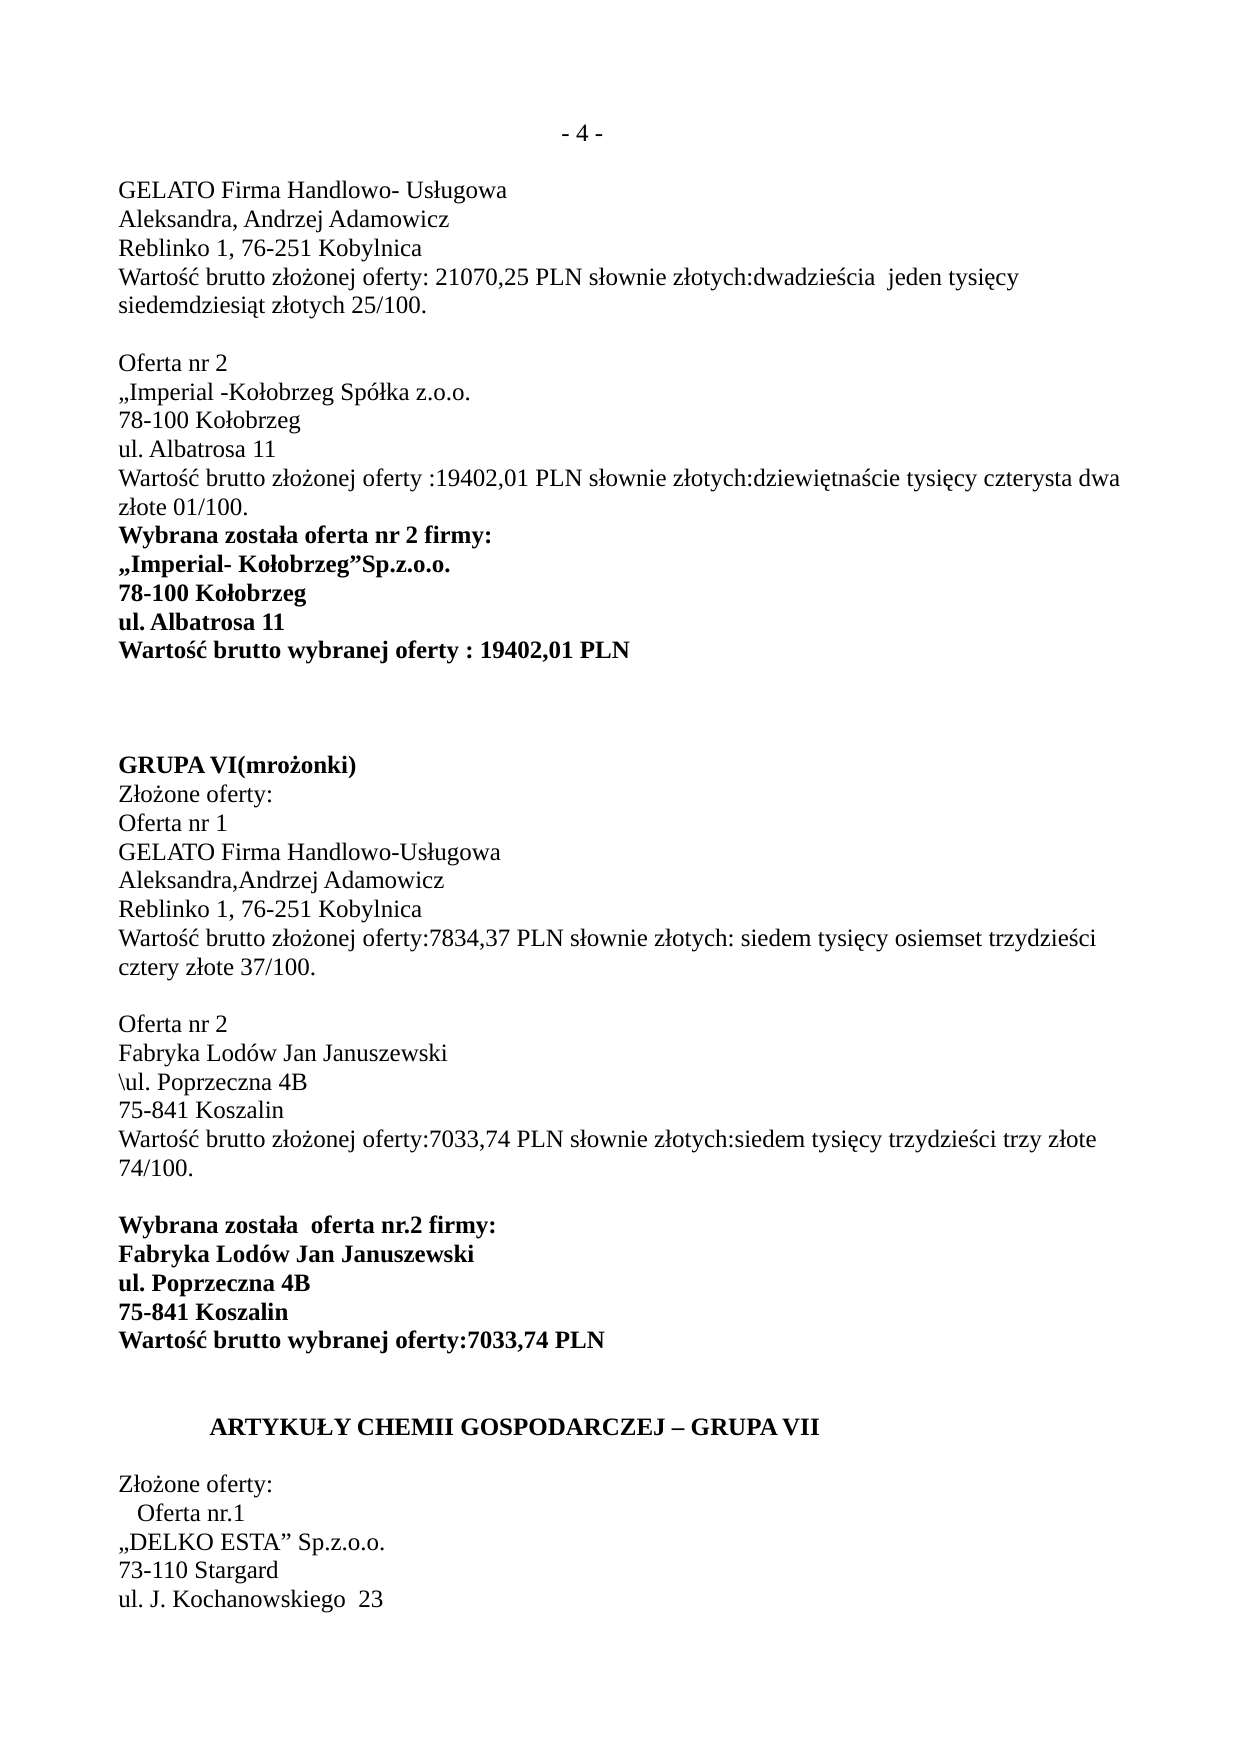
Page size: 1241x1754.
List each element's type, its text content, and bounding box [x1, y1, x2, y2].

text Wartość brutto wybranej oferty:7033,74 PLN [118, 1326, 1122, 1354]
text Wartość brutto złożonej oferty:7033,74 PLN słownie złotych:siedem tysięcy trzydzieści trzy złote 74/100. [118, 1124, 1122, 1182]
text 75-841 Koszalin [118, 1096, 1122, 1124]
text ul. J. Kochanowskiego 23 [118, 1584, 1122, 1613]
text GELATO Firma Handlowo-Usługowa [118, 837, 1122, 866]
text 78-100 Kołobrzeg [118, 578, 1122, 607]
text Wybrana została oferta nr.2 firmy: [118, 1211, 1122, 1239]
text 75-841 Koszalin [118, 1297, 1122, 1326]
text Oferta nr 1 [118, 808, 1122, 837]
text GRUPA VI(mrożonki) [118, 751, 1122, 779]
text Złożone oferty: [118, 779, 1122, 808]
text - 4 - [118, 118, 1122, 147]
text \ul. Poprzeczna 4B [118, 1067, 1122, 1096]
text Wybrana została oferta nr 2 firmy: [118, 521, 1122, 549]
text ul. Albatrosa 11 [118, 434, 1122, 463]
text Fabryka Lodów Jan Januszewski [118, 1239, 1122, 1268]
text „DELKO ESTA” Sp.z.o.o. [118, 1527, 1122, 1556]
text ul. Poprzeczna 4B [118, 1268, 1122, 1297]
text 78-100 Kołobrzeg [118, 406, 1122, 434]
text Wartość brutto złożonej oferty:7834,37 PLN słownie złotych: siedem tysięcy osiemset trzydzieści cztery złote 37/100. [118, 923, 1122, 981]
text „Imperial -Kołobrzeg Spółka z.o.o. [118, 377, 1122, 406]
text 73-110 Stargard [118, 1556, 1122, 1584]
text Wartość brutto złożonej oferty: 21070,25 PLN słownie złotych:dwadzieścia jeden tysięcy siedemdziesiąt złotych 25/100. [118, 262, 1122, 319]
text ARTYKUŁY CHEMII GOSPODARCZEJ – GRUPA VII [118, 1412, 1122, 1441]
text Aleksandra,Andrzej Adamowicz [118, 866, 1122, 894]
text Reblinko 1, 76-251 Kobylnica [118, 233, 1122, 262]
text Aleksandra, Andrzej Adamowicz [118, 204, 1122, 233]
text Wartość brutto wybranej oferty : 19402,01 PLN [118, 636, 1122, 664]
text Fabryka Lodów Jan Januszewski [118, 1038, 1122, 1067]
text Reblinko 1, 76-251 Kobylnica [118, 894, 1122, 923]
text ul. Albatrosa 11 [118, 607, 1122, 636]
text GELATO Firma Handlowo- Usługowa [118, 176, 1122, 204]
text Złożone oferty: [118, 1469, 1122, 1498]
text Oferta nr 2 [118, 348, 1122, 377]
text „Imperial- Kołobrzeg”Sp.z.o.o. [118, 549, 1122, 578]
text Oferta nr 2 [118, 1009, 1122, 1038]
text Wartość brutto złożonej oferty :19402,01 PLN słownie złotych:dziewiętnaście tysięcy czterysta dwa złote 01/100. [118, 463, 1122, 521]
text Oferta nr.1 [118, 1498, 1122, 1527]
